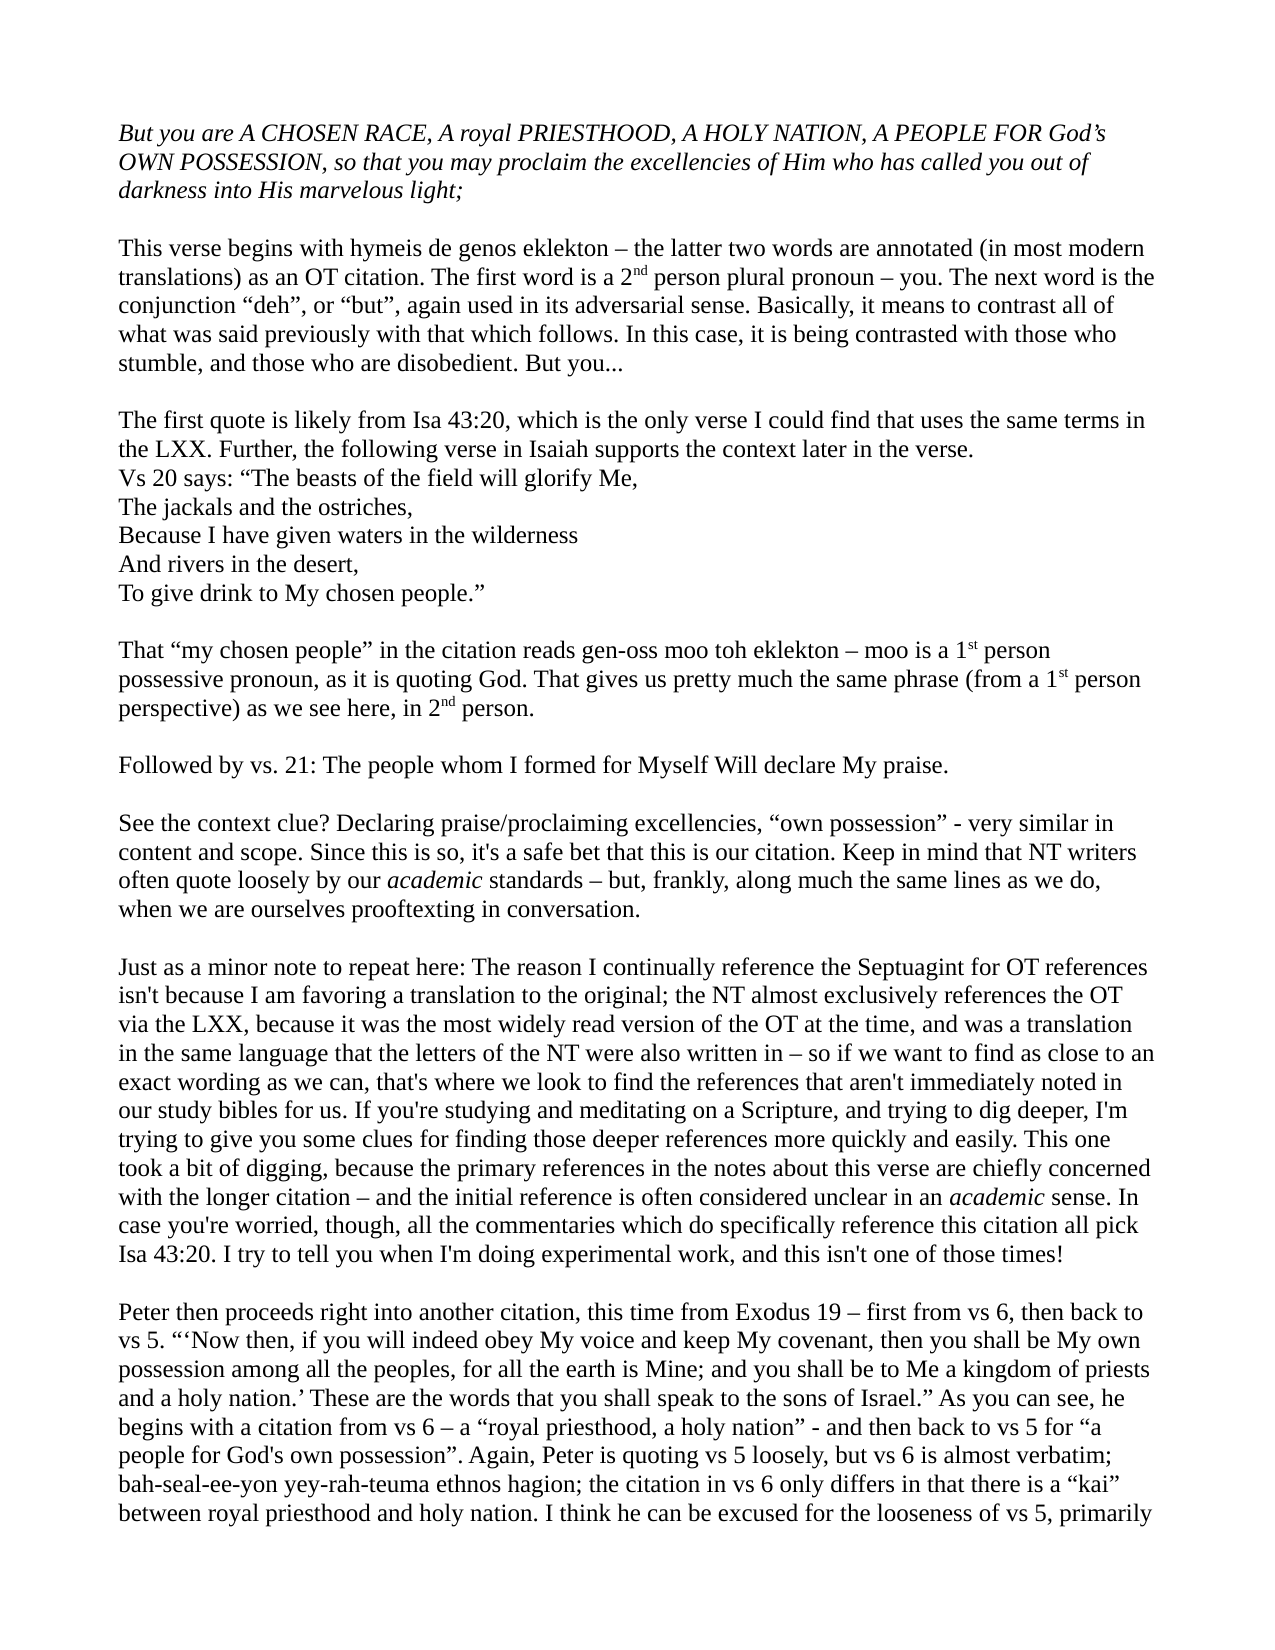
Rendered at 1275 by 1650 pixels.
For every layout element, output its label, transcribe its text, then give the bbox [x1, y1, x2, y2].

text The jackals and the ostriches, [118, 492, 1157, 521]
text And rivers in the desert, [118, 549, 1157, 578]
text Followed by vs. 21: The people whom I formed for Myself Will declare My praise. [118, 751, 1157, 779]
text But you are A CHOSEN RACE, A royal PRIESTHOOD, A HOLY NATION, A PEOPLE FOR God’s OWN POSSESSION, so that you may proclaim the excellencies of Him who has called you out of darkness into His marvelous light; [118, 118, 1157, 204]
text To give drink to My chosen people.” [118, 578, 1157, 607]
text This verse begins with hymeis de genos eklekton – the latter two words are annotated (in most modern translations) as an OT citation. The first word is a 2nd person plural pronoun – you. The next word is the conjunction “deh”, or “but”, again used in its adversarial sense. Basically, it means to contrast all of what was said previously with that which follows. In this case, it is being contrasted with those who stumble, and those who are disobedient. But you... [118, 233, 1157, 377]
text The first quote is likely from Isa 43:20, which is the only verse I could find that uses the same terms in the LXX. Further, the following verse in Isaiah supports the context later in the verse. [118, 406, 1157, 463]
text See the context clue? Declaring praise/proclaiming excellencies, “own possession” - very similar in content and scope. Since this is so, it's a safe bet that this is our citation. Keep in mind that NT writers often quote loosely by our academic standards – but, frankly, along much the same lines as we do, when we are ourselves prooftexting in conversation. [118, 808, 1157, 923]
text Because I have given waters in the wilderness [118, 521, 1157, 549]
text Peter then proceeds right into another citation, this time from Exodus 19 – first from vs 6, then back to vs 5. “‘Now then, if you will indeed obey My voice and keep My covenant, then you shall be My own possession among all the peoples, for all the earth is Mine; and you shall be to Me a kingdom of priests and a holy nation.’ These are the words that you shall speak to the sons of Israel.” As you can see, he begins with a citation from vs 6 – a “royal priesthood, a holy nation” - and then back to vs 5 for “a people for God's own possession”. Again, Peter is quoting vs 5 loosely, but vs 6 is almost verbatim; bah-seal-ee-yon yey-rah-teuma ethnos hagion; the citation in vs 6 only differs in that there is a “kai” between royal priesthood and holy nation. I think he can be excused for the looseness of vs 5, primarily [118, 1297, 1157, 1527]
text Just as a minor note to repeat here: The reason I continually reference the Septuagint for OT references isn't because I am favoring a translation to the original; the NT almost exclusively references the OT via the LXX, because it was the most widely read version of the OT at the time, and was a translation in the same language that the letters of the NT were also written in – so if we want to find as close to an exact wording as we can, that's where we look to find the references that aren't immediately noted in our study bibles for us. If you're studying and meditating on a Scripture, and trying to dig deeper, I'm trying to give you some clues for finding those deeper references more quickly and easily. This one took a bit of digging, because the primary references in the notes about this verse are chiefly concerned with the longer citation – and the initial reference is often considered unclear in an academic sense. In case you're worried, though, all the commentaries which do specifically reference this citation all pick Isa 43:20. I try to tell you when I'm doing experimental work, and this isn't one of those times! [118, 952, 1157, 1268]
text Vs 20 says: “The beasts of the field will glorify Me, [118, 463, 1157, 492]
text That “my chosen people” in the citation reads gen-oss moo toh eklekton – moo is a 1st person possessive pronoun, as it is quoting God. That gives us pretty much the same phrase (from a 1st person perspective) as we see here, in 2nd person. [118, 636, 1157, 722]
